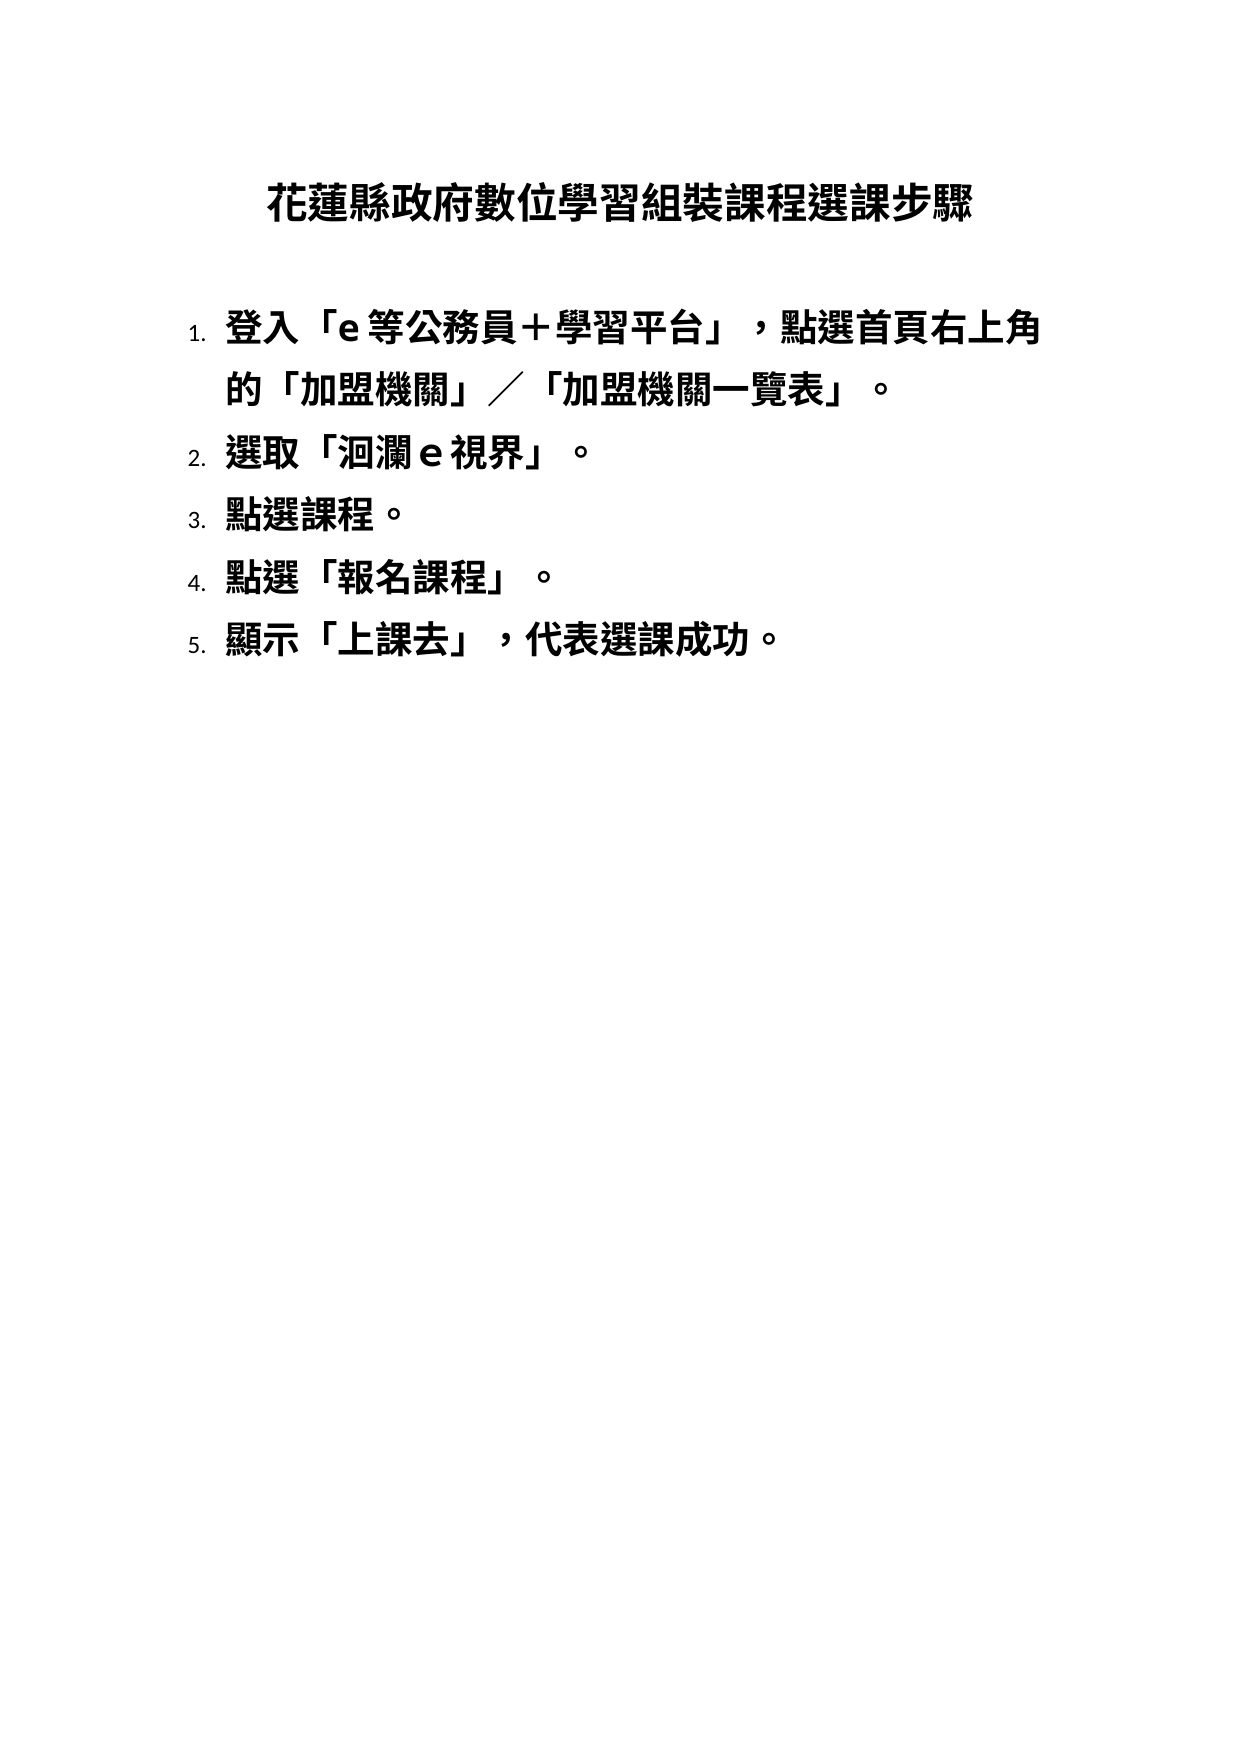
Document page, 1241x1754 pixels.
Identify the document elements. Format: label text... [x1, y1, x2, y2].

list 顯示「上課去」，代表選課成功。 [187, 596, 1053, 658]
list 點選課程。 [187, 471, 1053, 533]
list 點選「報名課程」。 [187, 533, 1053, 596]
list 登入「e等公務員＋學習平台」，點選首頁右上角的「加盟機關」／「加盟機關一覽表」。 [187, 283, 1053, 408]
list 選取「洄瀾ｅ視界」。 [187, 408, 1053, 471]
text 花蓮縣政府數位學習組裝課程選課步驟 [187, 158, 1053, 221]
